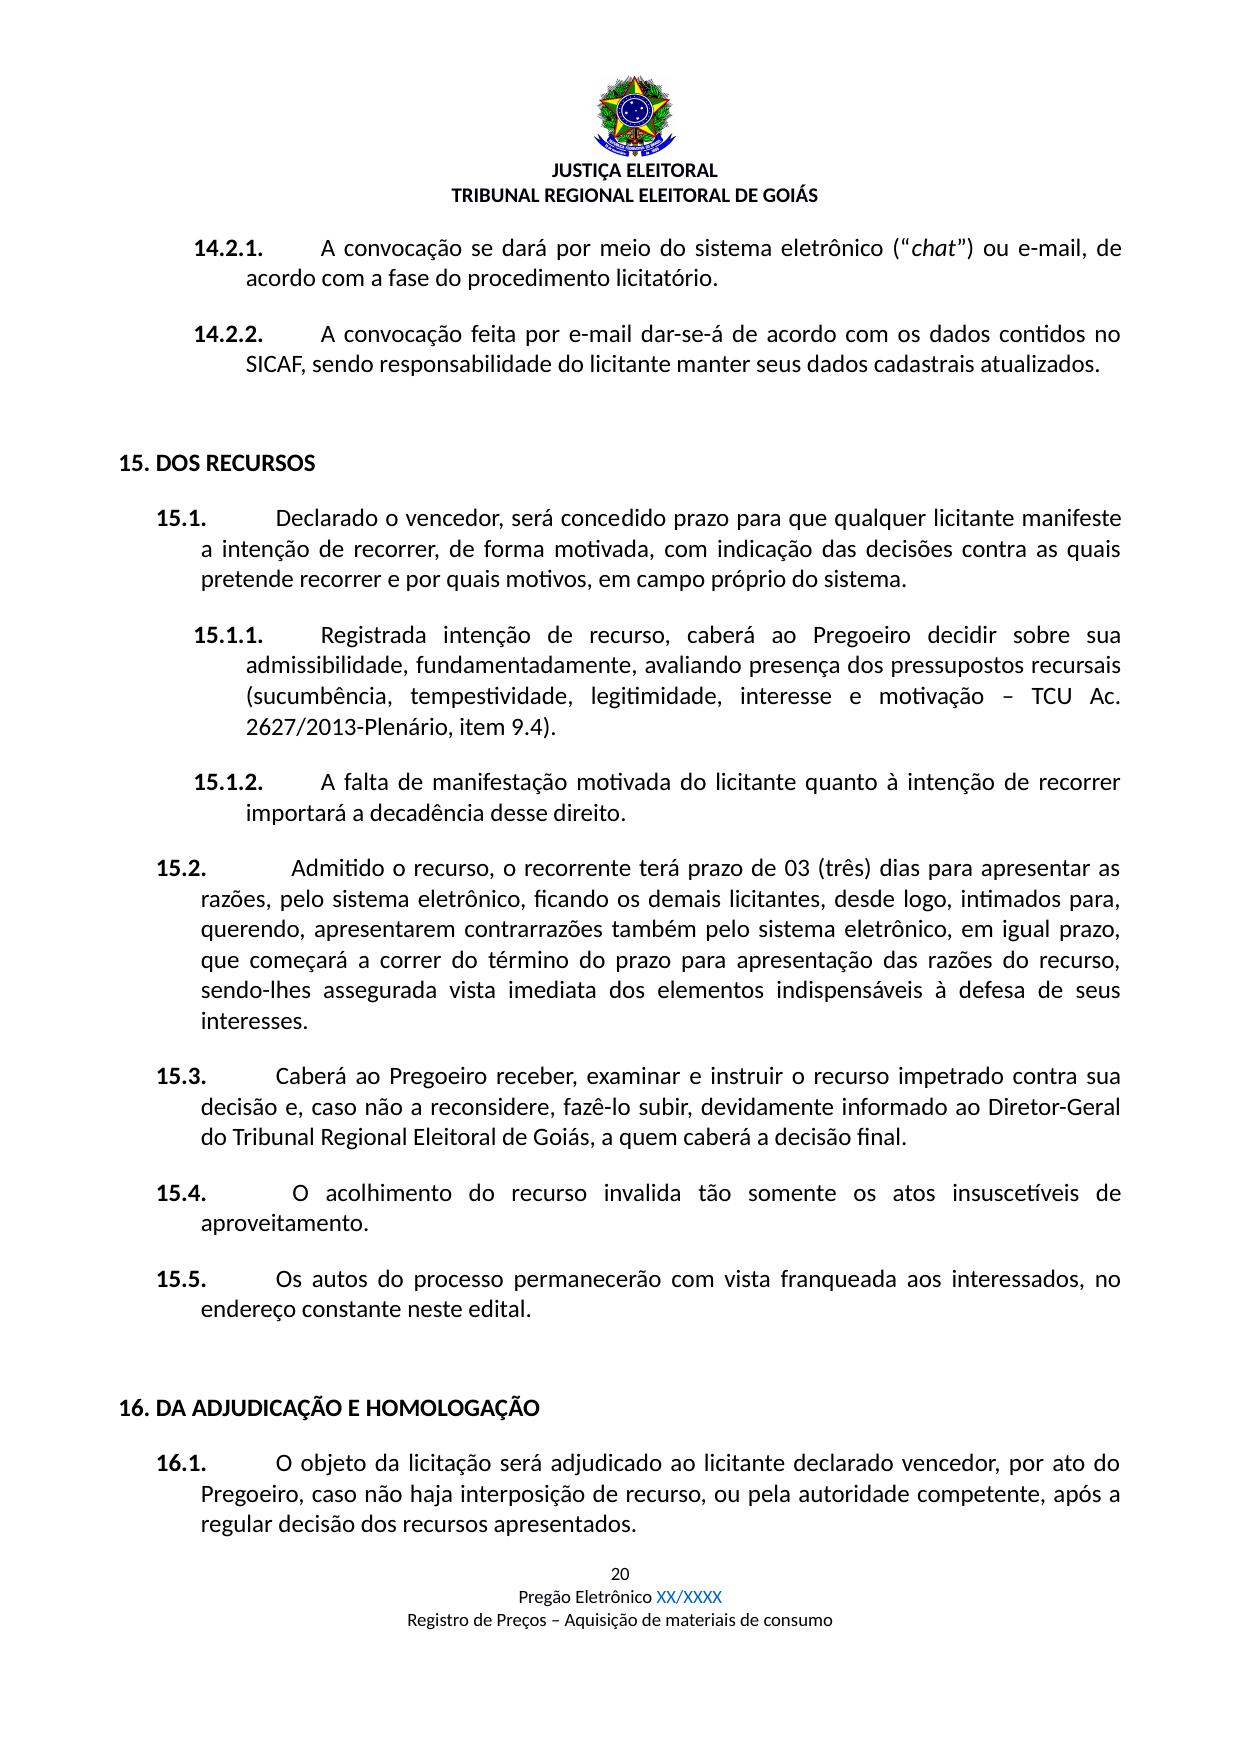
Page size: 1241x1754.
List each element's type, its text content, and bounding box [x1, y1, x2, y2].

list A convocação feita por e-mail dar-se-á de acordo com os dados contidos no SICAF, sendo responsabilidade do licitante manter seus dados cadastrais atualizados. [193, 318, 1122, 379]
list Declarado o vencedor, será concedido prazo para que qualquer licitante manifeste a intenção de recorrer, de forma motivada, com indicação das decisões contra as quais pretende recorrer e por quais motivos, em campo próprio do sistema. [156, 503, 1122, 594]
list O acolhimento do recurso invalida tão somente os atos insuscetíveis de aproveitamento. [156, 1177, 1122, 1238]
list O objeto da licitação será adjudicado ao licitante declarado vencedor, por ato do Pregoeiro, caso não haja interposição de recurso, ou pela autoridade competente, após a regular decisão dos recursos apresentados. [156, 1448, 1122, 1539]
list A falta de manifestação motivada do licitante quanto à intenção de recorrer importará a decadência desse direito. [193, 766, 1122, 827]
list DOS RECURSOS [118, 447, 1122, 478]
list Os autos do processo permanecerão com vista franqueada aos interessados, no endereço constante neste edital. [156, 1263, 1122, 1324]
list DA ADJUDICAÇÃO E HOMOLOGAÇÃO [118, 1392, 1122, 1423]
list Admitido o recurso, o recorrente terá prazo de 03 (três) dias para apresentar as razões, pelo sistema eletrônico, ficando os demais licitantes, desde logo, intimados para, querendo, apresentarem contrarrazões também pelo sistema eletrônico, em igual prazo, que começará a correr do término do prazo para apresentação das razões do recurso, sendo-lhes assegurada vista imediata dos elementos indispensáveis à defesa de seus interesses. [156, 852, 1122, 1035]
list Registrada intenção de recurso, caberá ao Pregoeiro decidir sobre sua admissibilidade, fundamentadamente, avaliando presença dos pressupostos recursais (sucumbência, tempestividade, legitimidade, interesse e motivação – TCU Ac. 2627/2013-Plenário, item 9.4). [193, 619, 1122, 741]
list Caberá ao Pregoeiro receber, examinar e instruir o recurso impetrado contra sua decisão e, caso não a reconsidere, fazê-lo subir, devidamente informado ao Diretor-Geral do Tribunal Regional Eleitoral de Goiás, a quem caberá a decisão final. [156, 1060, 1122, 1152]
list A convocação se dará por meio do sistema eletrônico (“chat”) ou e-mail, de acordo com a fase do procedimento licitatório. [193, 232, 1122, 293]
